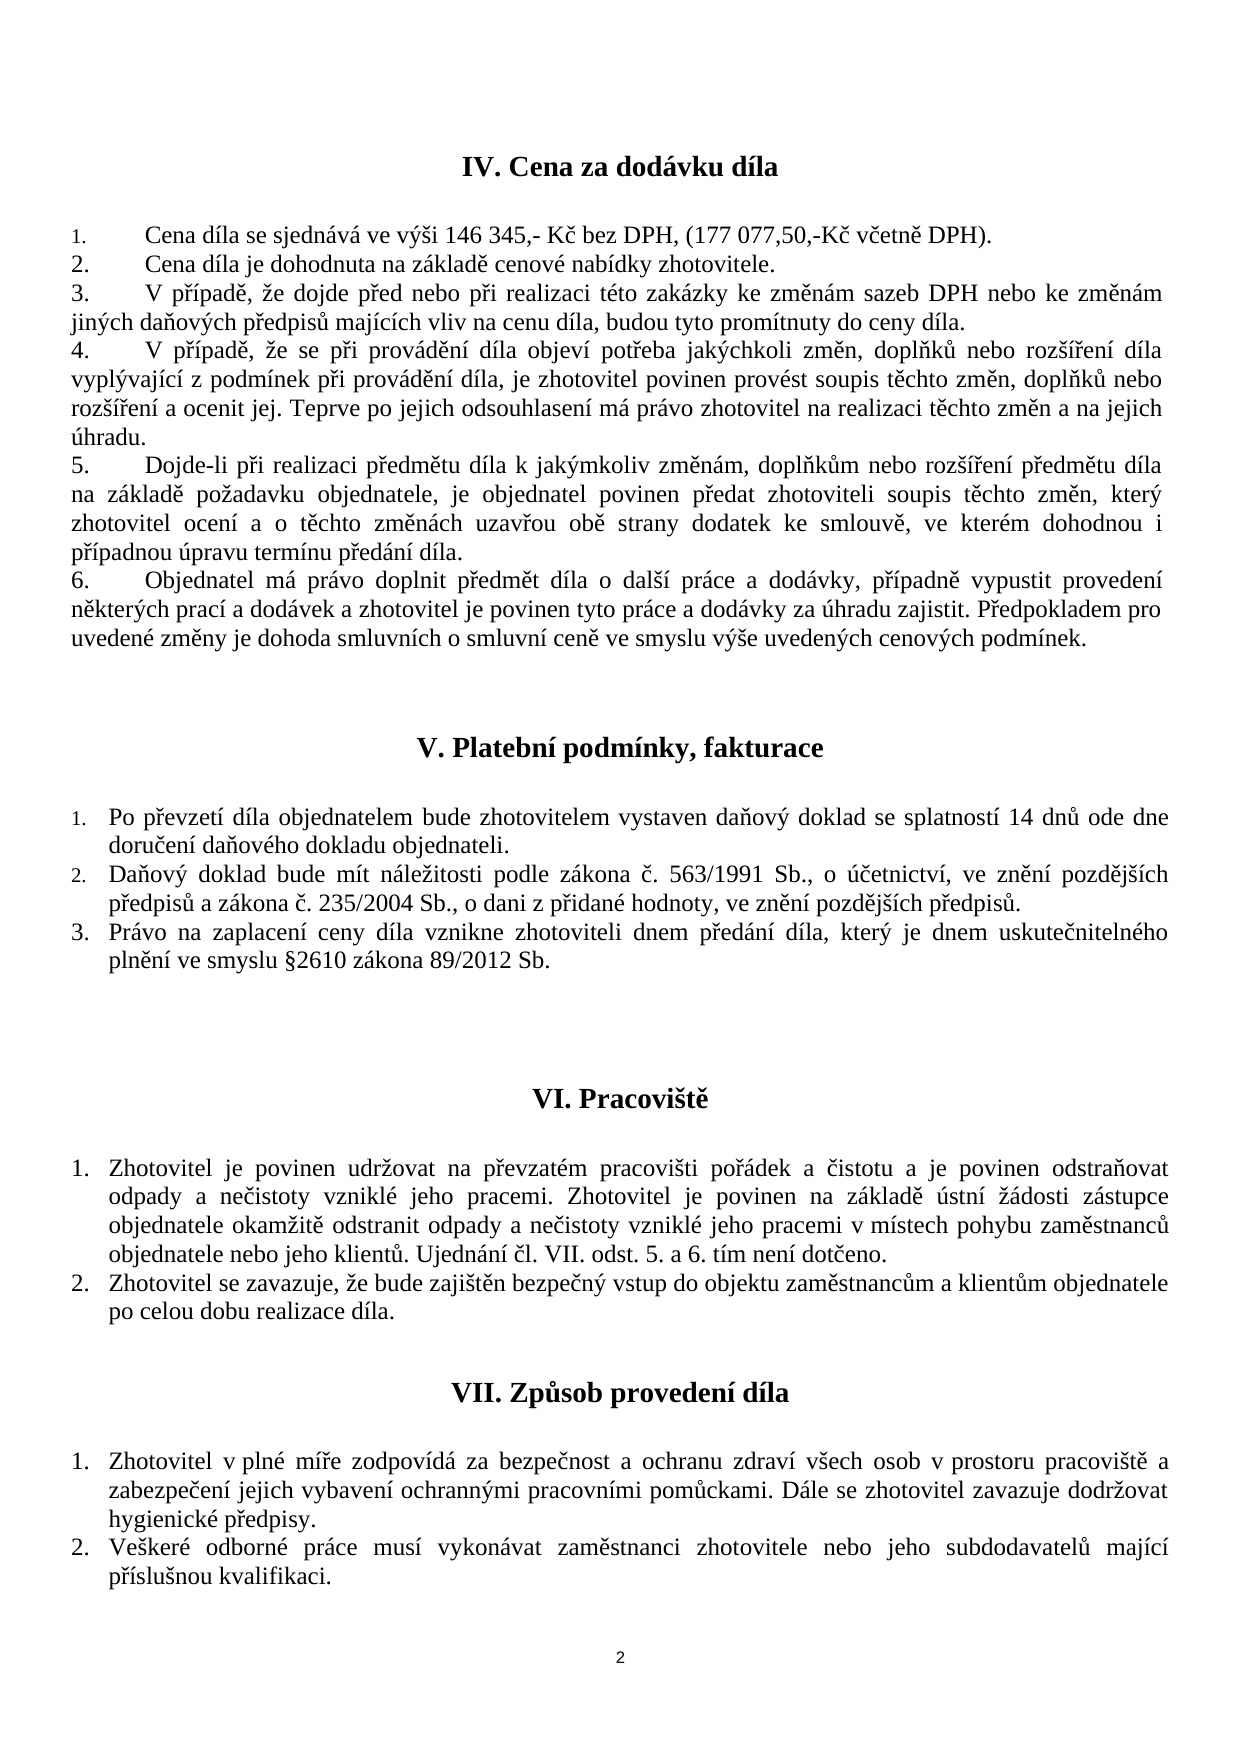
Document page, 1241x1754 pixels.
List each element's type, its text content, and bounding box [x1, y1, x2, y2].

list Objednatel má právo doplnit předmět díla o další práce a dodávky, případně vypustit provedení některých prací a dodávek a zhotovitel je povinen tyto práce a dodávky za úhradu zajistit. Předpokladem pro uvedené změny je dohoda smluvních o smluvní ceně ve smyslu výše uvedených cenových podmínek. [71, 566, 1163, 652]
list Cena díla je dohodnuta na základě cenové nabídky zhotovitele. [71, 249, 1163, 278]
list Zhotovitel je povinen udržovat na převzatém pracovišti pořádek a čistotu a je povinen odstraňovat odpady a nečistoty vzniklé jeho pracemi. Zhotovitel je povinen na základě ústní žádosti zástupce objednatele okamžitě odstranit odpady a nečistoty vzniklé jeho pracemi v místech pohybu zaměstnanců objednatele nebo jeho klientů. Ujednání čl. VII. odst. 5. a 6. tím není dotčeno. [71, 1153, 1169, 1268]
subtitle VI. Pracoviště [71, 1082, 1169, 1115]
subtitle V. Platební podmínky, fakturace [71, 731, 1169, 764]
list Zhotovitel v plné míře zodpovídá za bezpečnost a ochranu zdraví všech osob v prostoru pracoviště a zabezpečení jejich vybavení ochrannými pracovními pomůckami. Dále se zhotovitel zavazuje dodržovat hygienické předpisy. [71, 1446, 1169, 1532]
list Daňový doklad bude mít náležitosti podle zákona č. 563/1991 Sb., o účetnictví, ve znění pozdějších předpisů a zákona č. 235/2004 Sb., o dani z přidané hodnoty, ve znění pozdějších předpisů. [71, 859, 1169, 917]
subtitle IV. Cena za dodávku díla [71, 149, 1169, 183]
list Cena díla se sjednává ve výši 146 345,- Kč bez DPH, (177 077,50,-Kč včetně DPH). [71, 221, 1163, 249]
list Po převzetí díla objednatelem bude zhotovitelem vystaven daňový doklad se splatností 14 dnů ode dne doručení daňového dokladu objednateli. [71, 802, 1169, 859]
list Právo na zaplacení ceny díla vznikne zhotoviteli dnem předání díla, který je dnem uskutečnitelného plnění ve smyslu §2610 zákona 89/2012 Sb. [71, 917, 1169, 974]
list Veškeré odborné práce musí vykonávat zaměstnanci zhotovitele nebo jeho subdodavatelů mající příslušnou kvalifikaci. [71, 1532, 1169, 1590]
list Dojde-li při realizaci předmětu díla k jakýmkoliv změnám, doplňkům nebo rozšíření předmětu díla na základě požadavku objednatele, je objednatel povinen předat zhotoviteli soupis těchto změn, který zhotovitel ocení a o těchto změnách uzavřou obě strany dodatek ke smlouvě, ve kterém dohodnou i případnou úpravu termínu předání díla. [71, 451, 1163, 566]
list Zhotovitel se zavazuje, že bude zajištěn bezpečný vstup do objektu zaměstnancům a klientům objednatele po celou dobu realizace díla. [71, 1268, 1169, 1325]
list V případě, že se při provádění díla objeví potřeba jakýchkoli změn, doplňků nebo rozšíření díla vyplývající z podmínek při provádění díla, je zhotovitel povinen provést soupis těchto změn, doplňků nebo rozšíření a ocenit jej. Teprve po jejich odsouhlasení má právo zhotovitel na realizaci těchto změn a na jejich úhradu. [71, 336, 1163, 451]
list V případě, že dojde před nebo při realizaci této zakázky ke změnám sazeb DPH nebo ke změnám jiných daňových předpisů majících vliv na cenu díla, budou tyto promítnuty do ceny díla. [71, 278, 1163, 336]
subtitle VII. Způsob provedení díla [71, 1375, 1169, 1409]
